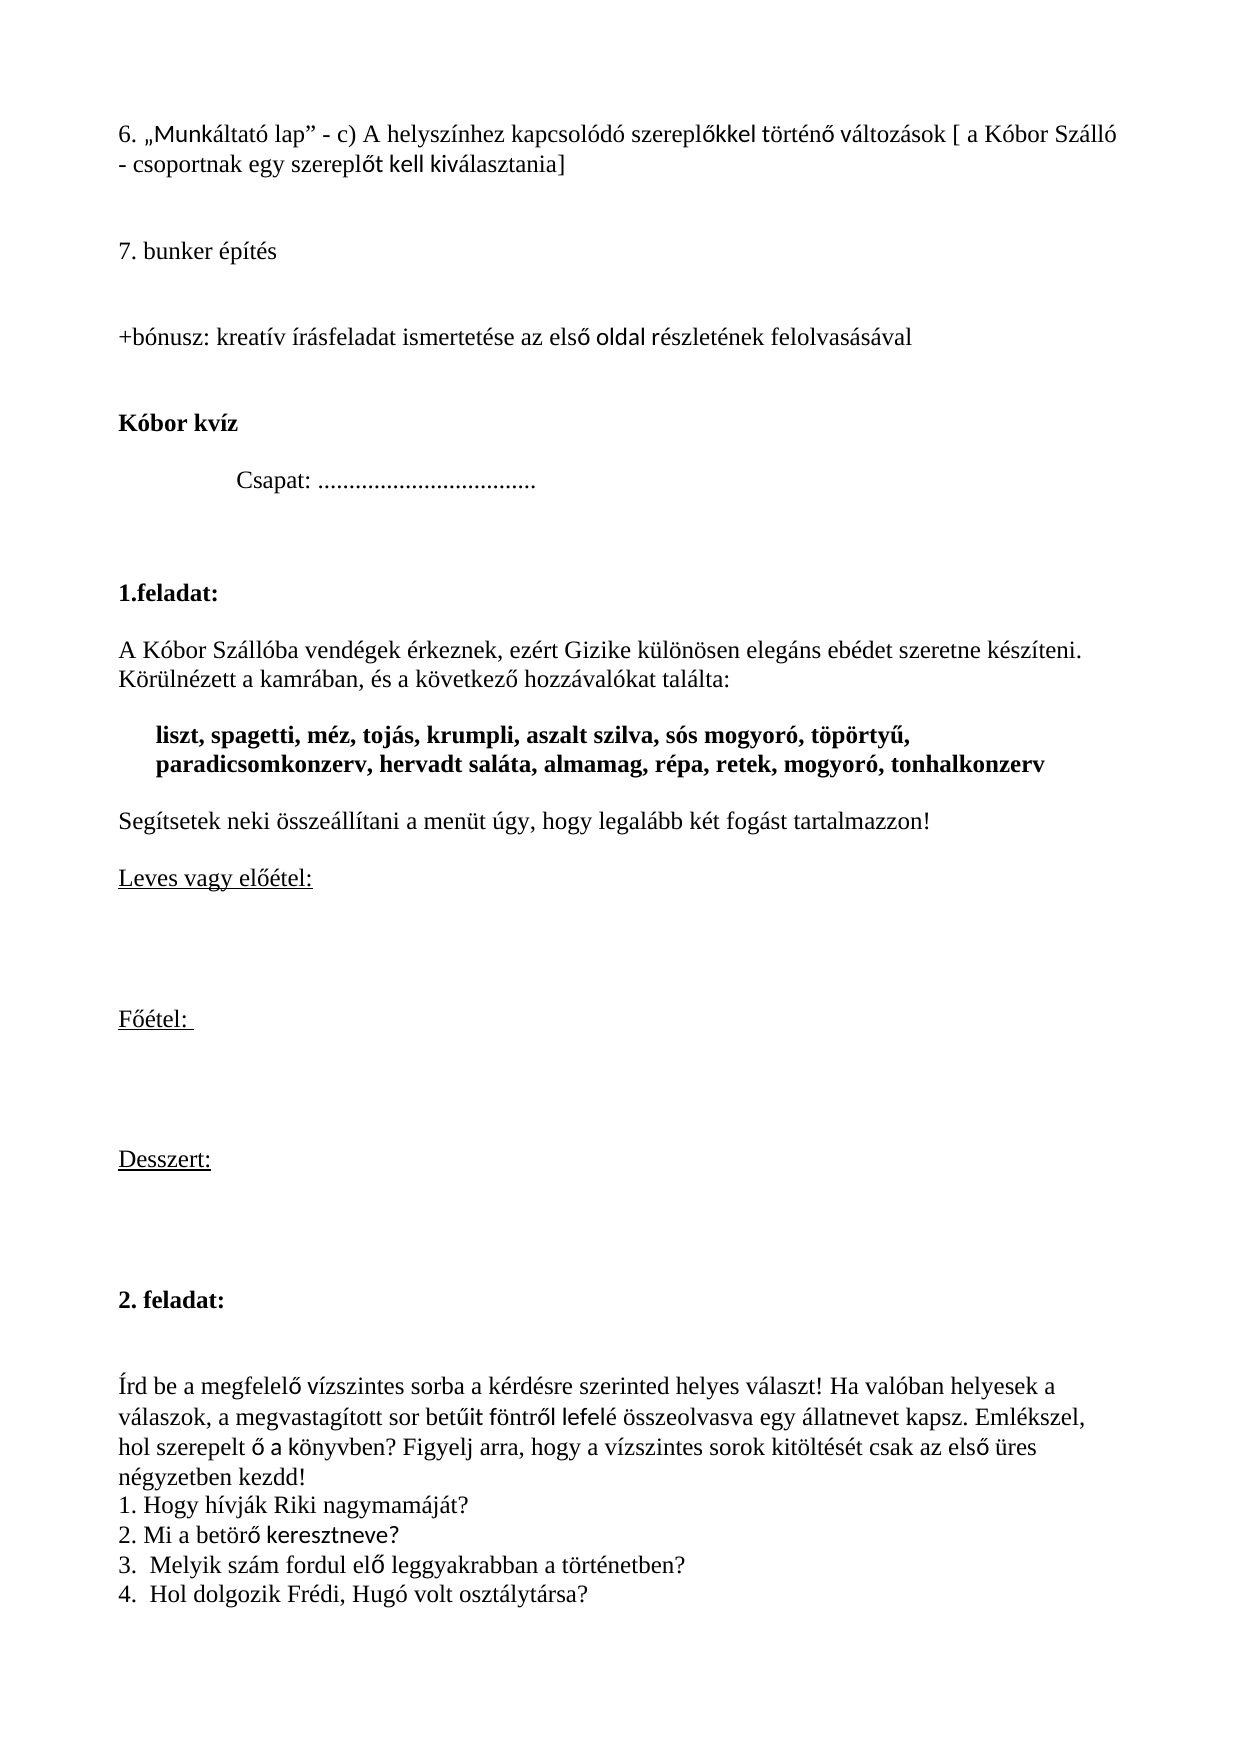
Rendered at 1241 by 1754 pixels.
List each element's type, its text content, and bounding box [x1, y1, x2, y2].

text A Kóbor Szállóba vendégek érkeznek, ezért Gizike különösen elegáns ebédet szeretne készíteni. Körülnézett a kamrában, és a következő hozzávalókat találta: [118, 635, 1122, 693]
text 6. „Munkáltató lap” - c) A helyszínhez kapcsolódó szereplőkkel történő változások [ a Kóbor Szálló - csoportnak egy szereplőt kell kiválasztania] [118, 118, 1122, 208]
text Desszert: [118, 1144, 1122, 1173]
text 3. Melyik szám fordul elő leggyakrabban a történetben? [118, 1550, 1122, 1579]
text 2. feladat: [118, 1285, 1122, 1314]
text Írd be a megfelelő vízszintes sorba a kérdésre szerinted helyes választ! Ha valóban helyesek a válaszok, a megvastagított sor betűit föntről lefelé összeolvasva egy állatnevet kapsz. Emlékszel, hol szerepelt ő a könyvben? Figyelj arra, hogy a vízszintes sorok kitöltését csak az első üres négyzetben kezdd! [118, 1370, 1122, 1491]
text Kóbor kvíz [118, 408, 1122, 437]
text 1.feladat: [118, 578, 1122, 607]
text 2. Mi a betörő keresztneve? [118, 1519, 1122, 1550]
text Főétel: [118, 1004, 1122, 1032]
text 4. Hol dolgozik Frédi, Hugó volt osztálytársa? [118, 1579, 1122, 1607]
text Segítsetek neki összeállítani a menüt úgy, hogy legalább két fogást tartalmazzon! [118, 806, 1122, 835]
text 7. bunker építés [118, 236, 1122, 293]
text 1. Hogy hívják Riki nagymamáját? [118, 1491, 1122, 1519]
text Leves vagy előétel: [118, 863, 1122, 892]
text +bónusz: kreatív írásfeladat ismertetése az első oldal részletének felolvasásával [118, 321, 1122, 352]
text Csapat: ................................... [118, 437, 1122, 494]
text liszt, spagetti, méz, tojás, krumpli, aszalt szilva, sós mogyoró, töpörtyű, paradicsomkonzerv, hervadt saláta, almamag, répa, retek, mogyoró, tonhalkonzerv [156, 721, 1122, 778]
